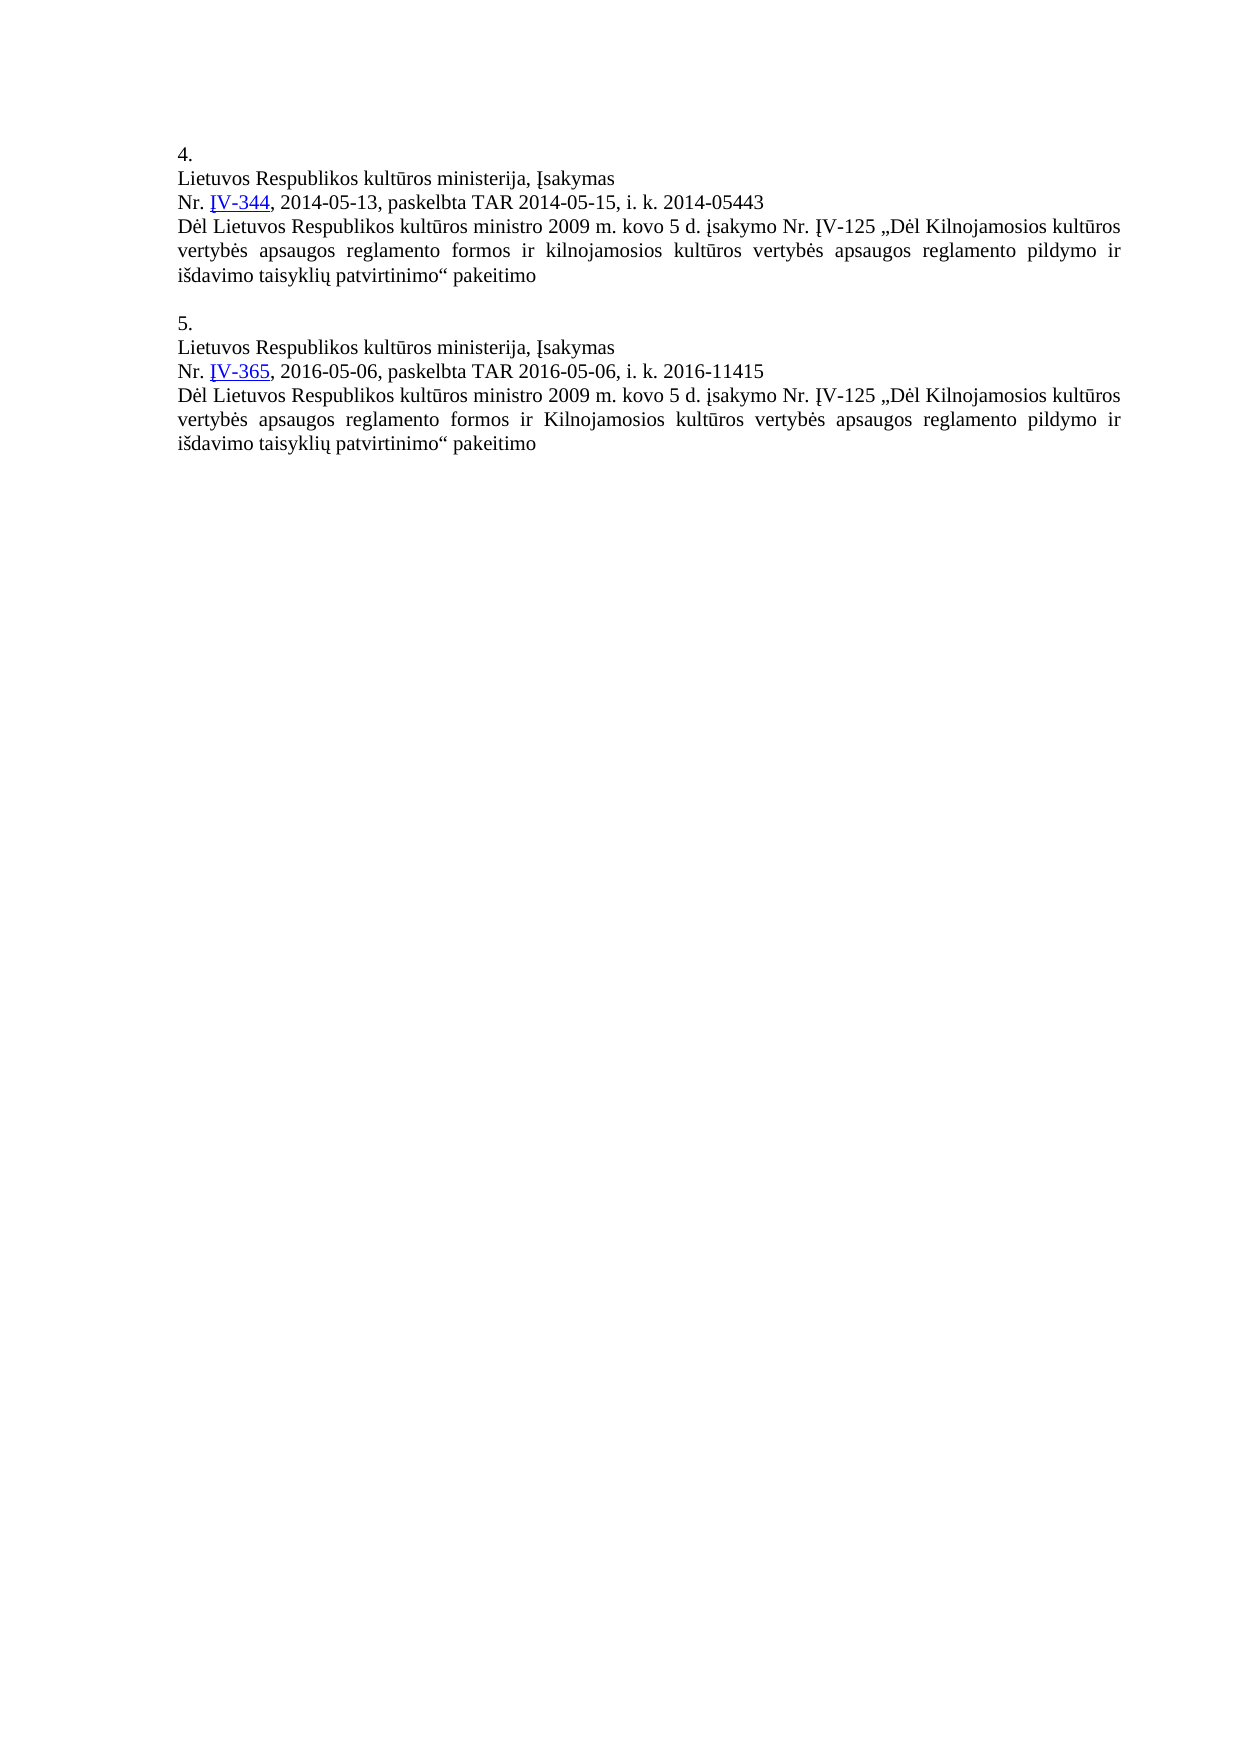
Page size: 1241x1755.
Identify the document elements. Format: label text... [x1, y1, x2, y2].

text 5. [177, 311, 1122, 335]
text Nr. ĮV-344, 2014-05-13, paskelbta TAR 2014-05-15, i. k. 2014-05443 [177, 190, 1122, 214]
text Lietuvos Respublikos kultūros ministerija, Įsakymas [177, 166, 1122, 190]
text Dėl Lietuvos Respublikos kultūros ministro 2009 m. kovo 5 d. įsakymo Nr. ĮV-125 „Dėl Kilnojamosios kultūros vertybės apsaugos reglamento formos ir kilnojamosios kultūros vertybės apsaugos reglamento pildymo ir išdavimo taisyklių patvirtinimo“ pakeitimo [177, 214, 1122, 287]
text Lietuvos Respublikos kultūros ministerija, Įsakymas [177, 335, 1122, 359]
text 4. [177, 142, 1122, 166]
text Nr. ĮV-365, 2016-05-06, paskelbta TAR 2016-05-06, i. k. 2016-11415 [177, 359, 1122, 383]
text Dėl Lietuvos Respublikos kultūros ministro 2009 m. kovo 5 d. įsakymo Nr. ĮV-125 „Dėl Kilnojamosios kultūros vertybės apsaugos reglamento formos ir Kilnojamosios kultūros vertybės apsaugos reglamento pildymo ir išdavimo taisyklių patvirtinimo“ pakeitimo [177, 383, 1122, 455]
